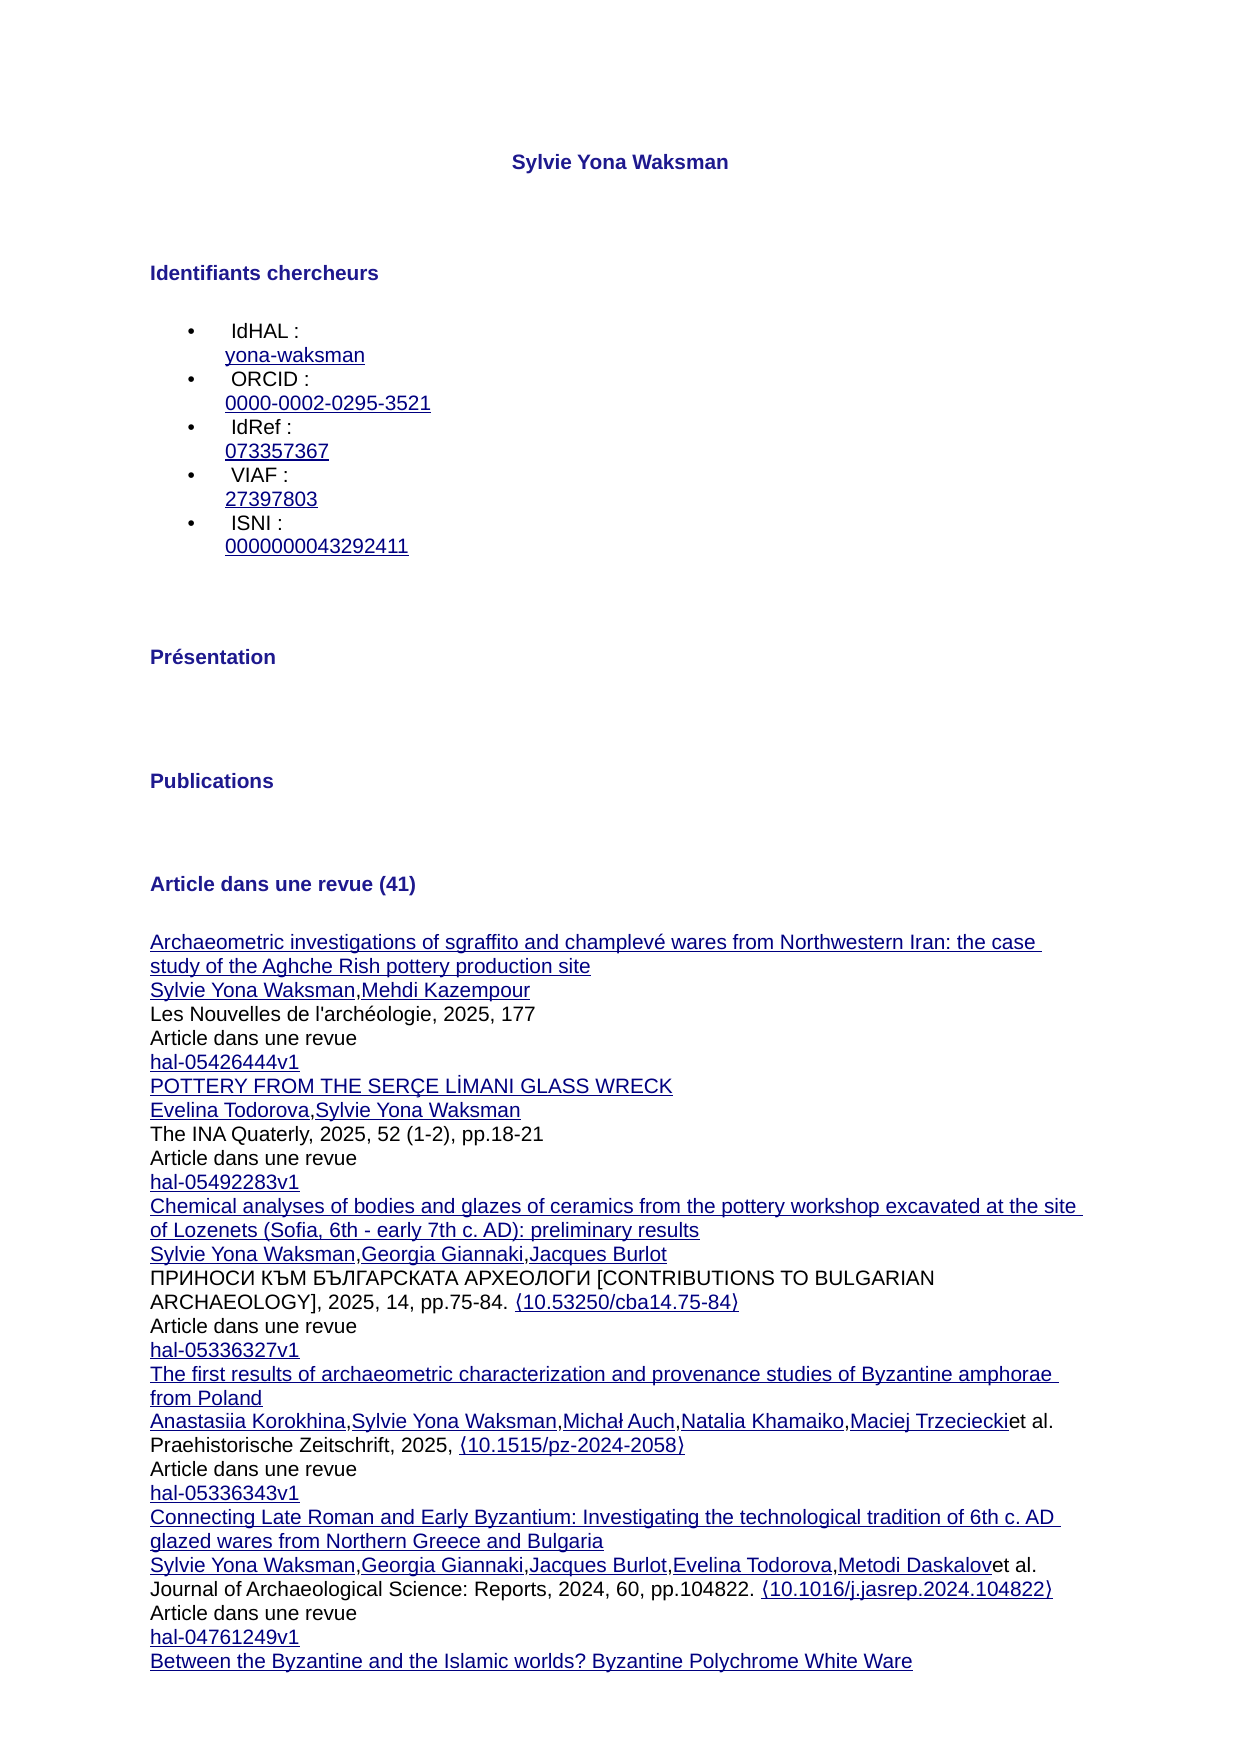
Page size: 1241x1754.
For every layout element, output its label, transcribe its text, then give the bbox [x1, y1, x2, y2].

table_header Archaeometric investigations of sgraffito and champlevé wares from Northwestern Iran: the case study of the Aghche Rish pottery production site Sylvie Yona Waksman,Mehdi Kazempour Les Nouvelles de l'archéologie, 2025, 177 Article dans une revue hal-05426444v1 [150, 930, 1090, 1074]
list VIAF : [187, 462, 1090, 486]
subtitle Présentation [150, 645, 1090, 669]
list ORCID : [187, 367, 1090, 391]
list 27397803 [187, 486, 1090, 510]
subtitle Article dans une revue (41) [150, 872, 1090, 896]
subtitle Identifiants chercheurs [150, 260, 1090, 284]
list 0000-0002-0295-3521 [187, 391, 1090, 414]
list yona-waksman [187, 343, 1090, 367]
list ISNI : [187, 510, 1090, 534]
table_cell The first results of archaeometric characterization and provenance studies of Byzantine amphorae from Poland Anastasiia Korokhina,Sylvie Yona Waksman,Michał Auch,Natalia Khamaiko,Maciej Trzecieckiet al. Praehistorische Zeitschrift, 2025, ⟨10.1515/pz-2024-2058⟩ Article dans une revue hal-05336343v1 [150, 1361, 1090, 1505]
table_cell POTTERY FROM THE SERÇE LİMANI GLASS WRECK Evelina Todorova,Sylvie Yona Waksman The INA Quaterly, 2025, 52 (1-2), pp.18-21 Article dans une revue hal-05492283v1 [150, 1074, 1090, 1194]
table_cell Connecting Late Roman and Early Byzantium: Investigating the technological tradition of 6th c. AD glazed wares from Northern Greece and Bulgaria Sylvie Yona Waksman,Georgia Giannaki,Jacques Burlot,Evelina Todorova,Metodi Daskalovet al. Journal of Archaeological Science: Reports, 2024, 60, pp.104822. ⟨10.1016/j.jasrep.2024.104822⟩ Article dans une revue hal-04761249v1 [150, 1505, 1090, 1649]
list 073357367 [187, 438, 1090, 462]
list IdHAL : [187, 319, 1090, 343]
table_cell Chemical analyses of bodies and glazes of ceramics from the pottery workshop excavated at the site of Lozenets (Sofia, 6th - early 7th c. AD): preliminary results Sylvie Yona Waksman,Georgia Giannaki,Jacques Burlot ПРИНОСИ КЪМ БЪЛГАРСКАТА АРХЕОЛОГИ [CONTRIBUTIONS TO BULGARIAN ARCHAEOLOGY], 2025, 14, pp.75-84. ⟨10.53250/cba14.75-84⟩ Article dans une revue hal-05336327v1 [150, 1194, 1090, 1361]
subtitle Sylvie Yona Waksman [150, 150, 1090, 174]
list IdRef : [187, 414, 1090, 438]
list 0000000043292411 [187, 534, 1090, 558]
table_cell Between the Byzantine and the Islamic worlds? Byzantine Polychrome White Ware [150, 1649, 1090, 1673]
subtitle Publications [150, 769, 1090, 793]
